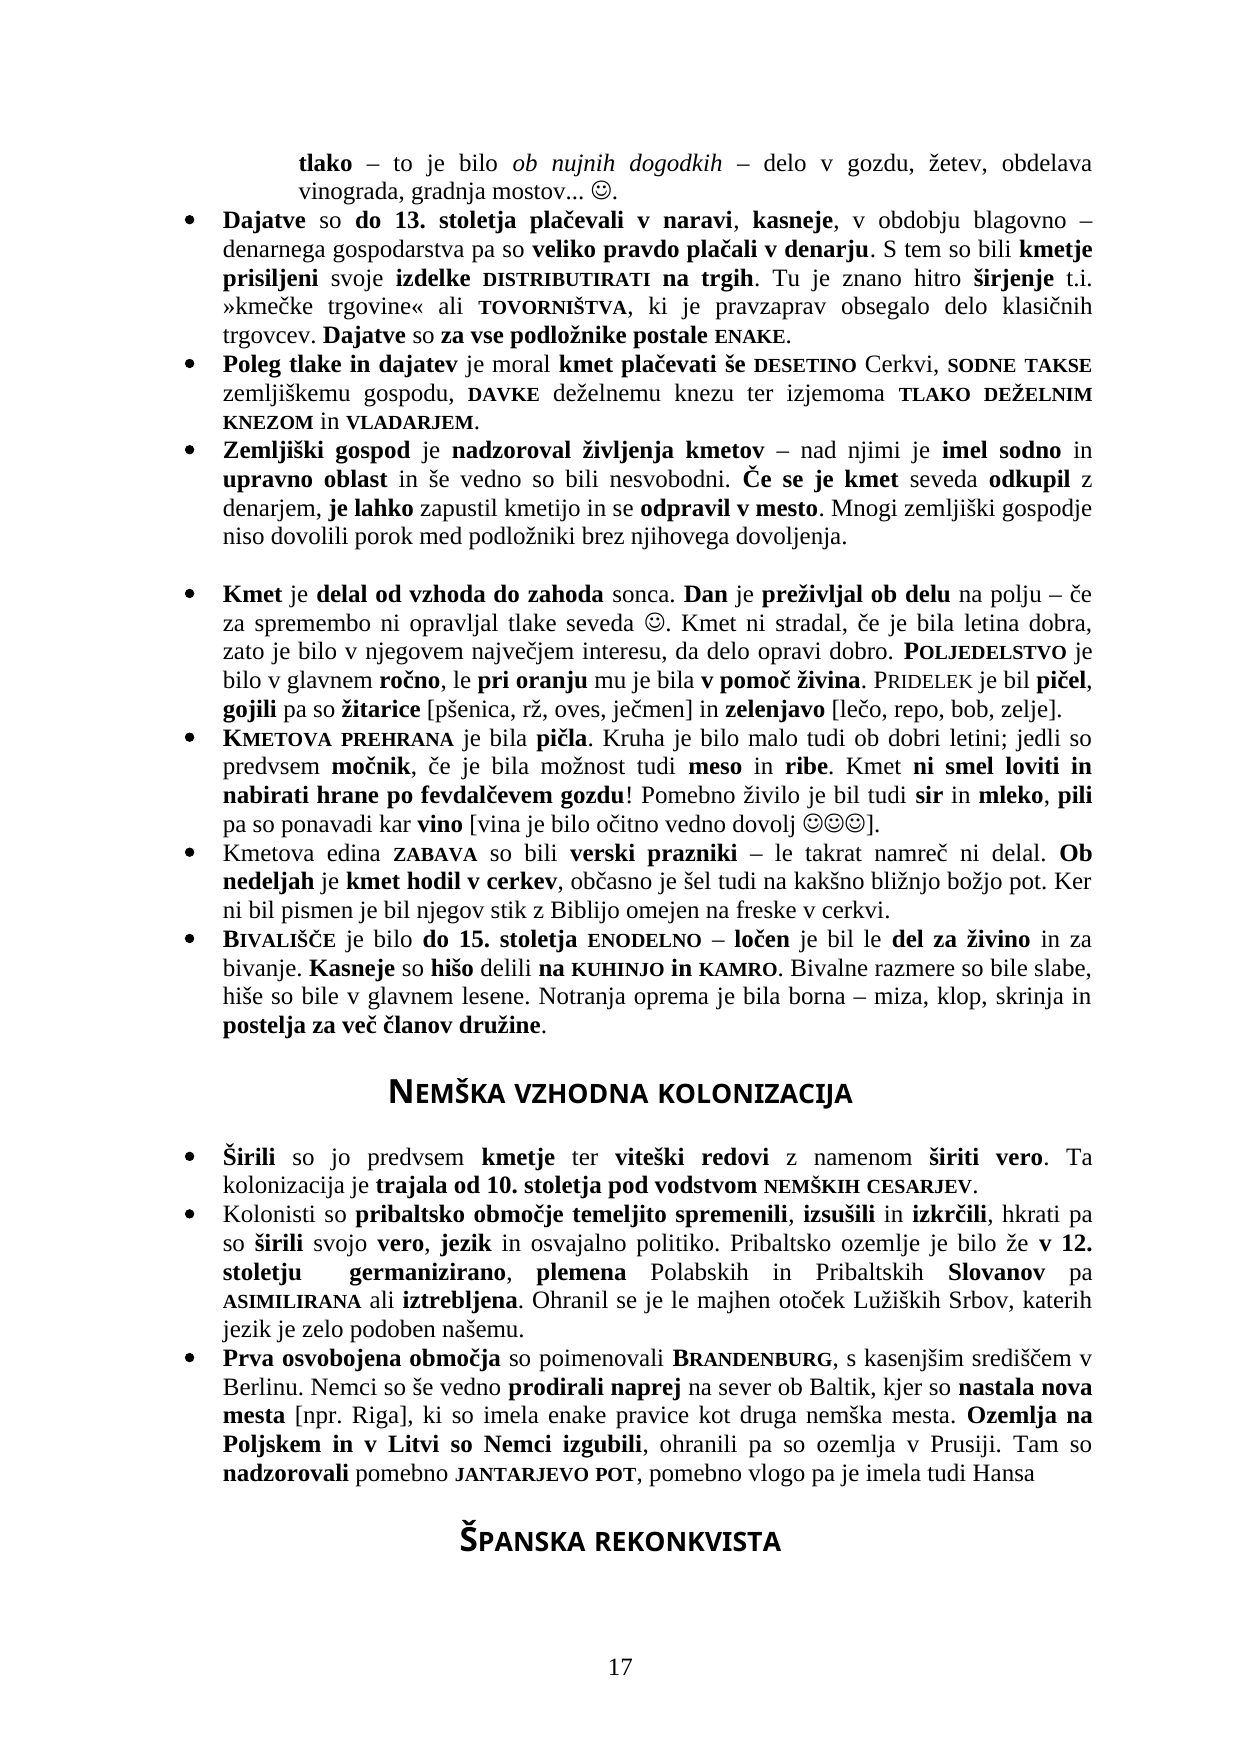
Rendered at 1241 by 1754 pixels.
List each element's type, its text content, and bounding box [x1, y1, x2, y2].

list Dajatve so do 13. stoletja plačevali v naravi, kasneje, v obdobju blagovno – denarnega gospodarstva pa so veliko pravdo plačali v denarju. S tem so bili kmetje prisiljeni svoje izdelke distributirati na trgih. Tu je znano hitro širjenje t.i. »kmečke trgovine« ali tovorništva, ki je pravzaprav obsegalo delo klasičnih trgovcev. Dajatve so za vse podložnike postale enake. [185, 205, 1093, 349]
list Bivališče je bilo do 15. stoletja enodelno – ločen je bil le del za živino in za bivanje. Kasneje so hišo delili na kuhinjo in kamro. Bivalne razmere so bile slabe, hiše so bile v glavnem lesene. Notranja oprema je bila borna – miza, klop, skrinja in postelja za več članov družine. [185, 924, 1093, 1039]
text Španska rekonkvista [148, 1516, 1093, 1561]
list tlako – to je bilo ob nujnih dogodkih – delo v gozdu, žetev, obdelava vinograda, gradnja mostov... . [260, 148, 1093, 205]
list Kmetova prehrana je bila pičla. Kruha je bilo malo tudi ob dobri letini; jedli so predvsem močnik, če je bila možnost tudi meso in ribe. Kmet ni smel loviti in nabirati hrane po fevdalčevem gozdu! Pomebno živilo je bil tudi sir in mleko, pili pa so ponavadi kar vino [vina je bilo očitno vedno dovolj ]. [185, 723, 1093, 838]
list Širili so jo predvsem kmetje ter viteški redovi z namenom širiti vero. Ta kolonizacija je trajala od 10. stoletja pod vodstvom nemških cesarjev. [185, 1142, 1093, 1199]
list Poleg tlake in dajatev je moral kmet plačevati še desetino Cerkvi, sodne takse zemljiškemu gospodu, davke deželnemu knezu ter izjemoma tlako deželnim knezom in vladarjem. [185, 349, 1093, 435]
list Kmet je delal od vzhoda do zahoda sonca. Dan je preživljal ob delu na polju – če za spremembo ni opravljal tlake seveda . Kmet ni stradal, če je bila letina dobra, zato je bilo v njegovem največjem interesu, da delo opravi dobro. Poljedelstvo je bilo v glavnem ročno, le pri oranju mu je bila v pomoč živina. Pridelek je bil pičel, gojili pa so žitarice [pšenica, rž, oves, ječmen] in zelenjavo [lečo, repo, bob, zelje]. [185, 579, 1093, 723]
text Nemška vzhodna kolonizacija [148, 1068, 1093, 1113]
list Zemljiški gospod je nadzoroval življenja kmetov – nad njimi je imel sodno in upravno oblast in še vedno so bili nesvobodni. Če se je kmet seveda odkupil z denarjem, je lahko zapustil kmetijo in se odpravil v mesto. Mnogi zemljiški gospodje niso dovolili porok med podložniki brez njihovega dovoljenja. [185, 435, 1093, 550]
list Kmetova edina zabava so bili verski prazniki – le takrat namreč ni delal. Ob nedeljah je kmet hodil v cerkev, občasno je šel tudi na kakšno bližnjo božjo pot. Ker ni bil pismen je bil njegov stik z Biblijo omejen na freske v cerkvi. [185, 838, 1093, 924]
list Kolonisti so pribaltsko območje temeljito spremenili, izsušili in izkrčili, hkrati pa so širili svojo vero, jezik in osvajalno politiko. Pribaltsko ozemlje je bilo že v 12. stoletju germanizirano, plemena Polabskih in Pribaltskih Slovanov pa asimilirana ali iztrebljena. Ohranil se je le majhen otoček Lužiških Srbov, katerih jezik je zelo podoben našemu. [185, 1199, 1093, 1343]
list Prva osvobojena območja so poimenovali Brandenburg, s kasenjšim središčem v Berlinu. Nemci so še vedno prodirali naprej na sever ob Baltik, kjer so nastala nova mesta [npr. Riga], ki so imela enake pravice kot druga nemška mesta. Ozemlja na Poljskem in v Litvi so Nemci izgubili, ohranili pa so ozemlja v Prusiji. Tam so nadzorovali pomebno jantarjevo pot, pomebno vlogo pa je imela tudi Hansa [185, 1343, 1093, 1487]
